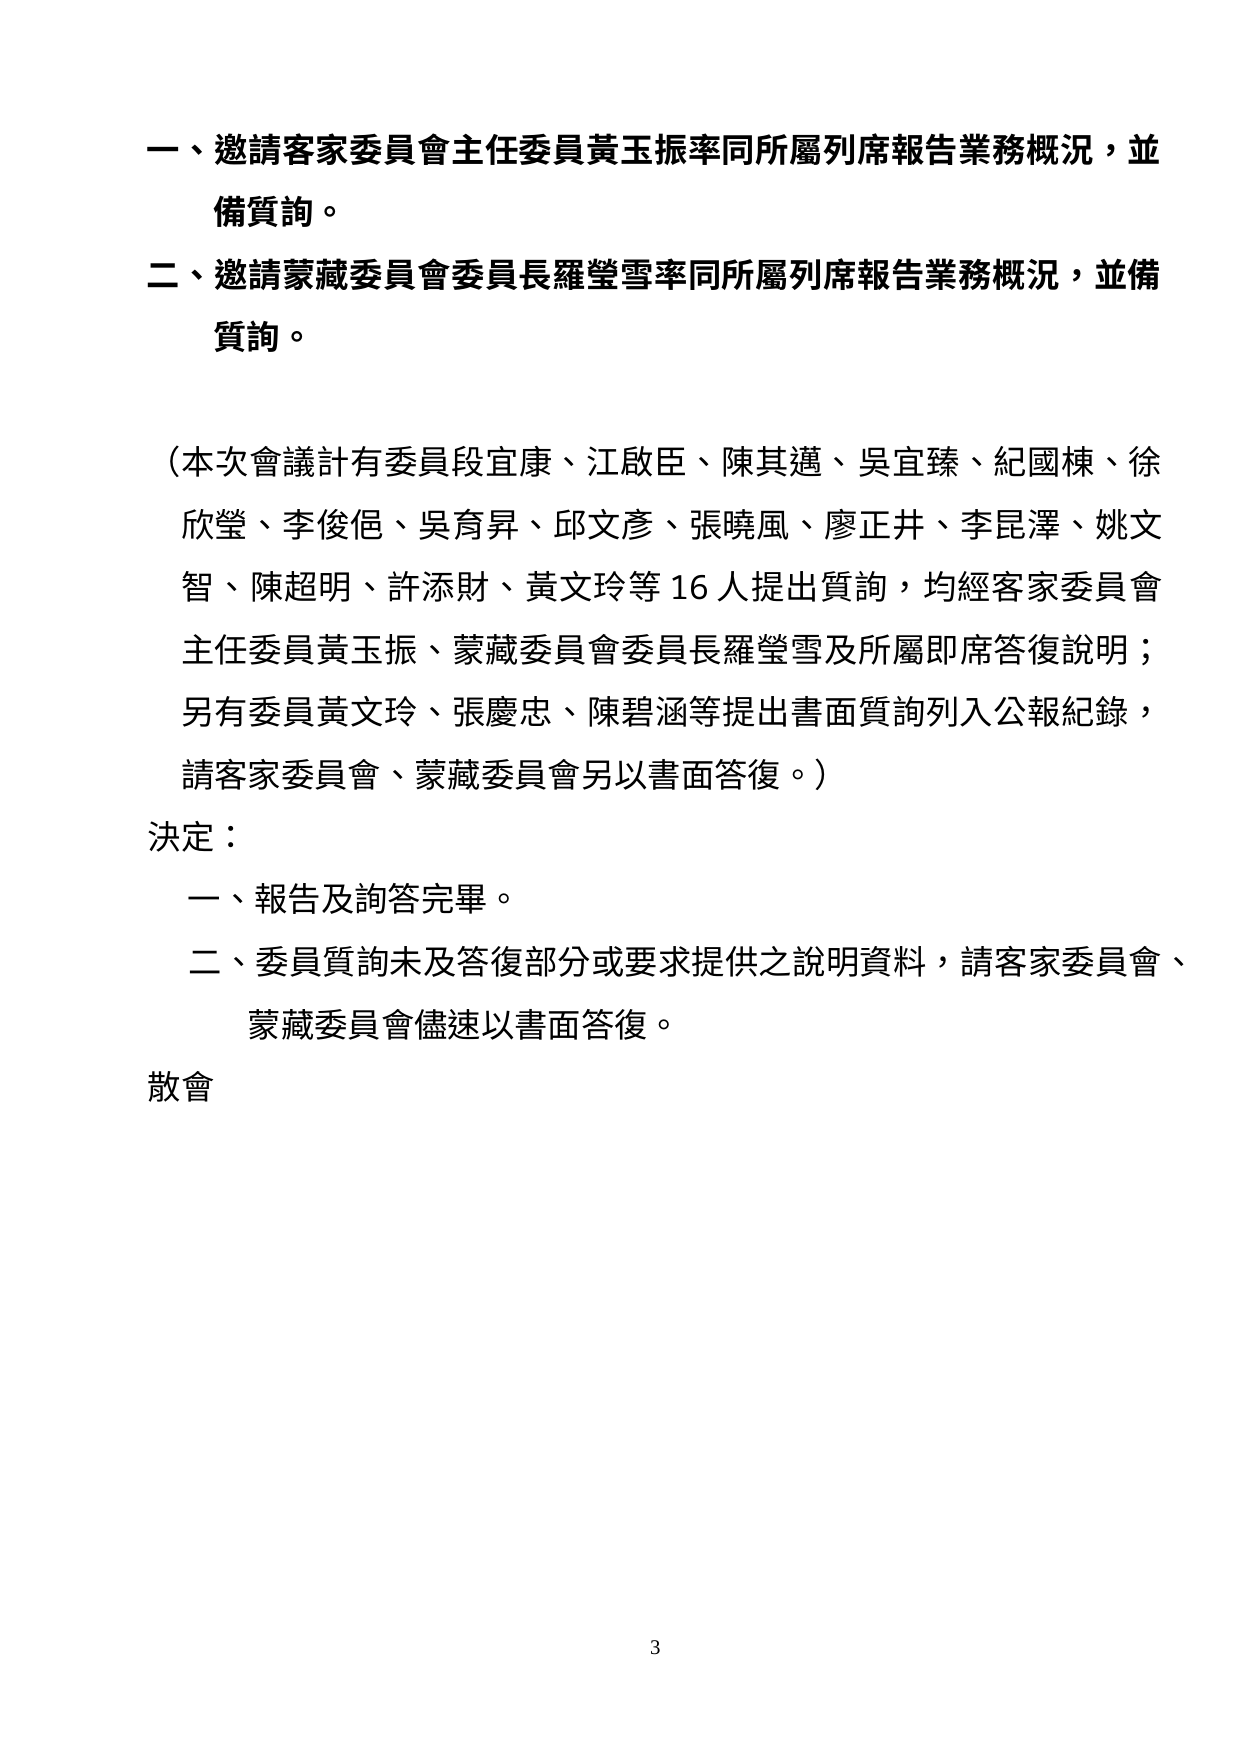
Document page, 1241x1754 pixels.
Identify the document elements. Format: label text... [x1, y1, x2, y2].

text 二、邀請蒙藏委員會委員長羅瑩雪率同所屬列席報告業務概況，並備質詢。 [146, 231, 1162, 356]
text 一、邀請客家委員會主任委員黃玉振率同所屬列席報告業務概況，並備質詢。 [146, 106, 1162, 231]
text （本次會議計有委員段宜康、江啟臣、陳其邁、吳宜臻、紀國棟、徐欣瑩、李俊俋、吳育昇、邱文彥、張曉風、廖正井、李昆澤、姚文智、陳超明、許添財、黃文玲等16人提出質詢，均經客家委員會主任委員黃玉振、蒙藏委員會委員長羅瑩雪及所屬即席答復說明；另有委員黃文玲、張慶忠、陳碧涵等提出書面質詢列入公報紀錄，請客家委員會、蒙藏委員會另以書面答復。） [148, 418, 1162, 793]
text 二、委員質詢未及答復部分或要求提供之說明資料，請客家委員會、蒙藏委員會儘速以書面答復。 [148, 918, 1162, 1043]
text 一、報告及詢答完畢。 [148, 856, 1162, 918]
text 散會 [148, 1043, 1162, 1106]
text 決定： [148, 793, 1162, 856]
